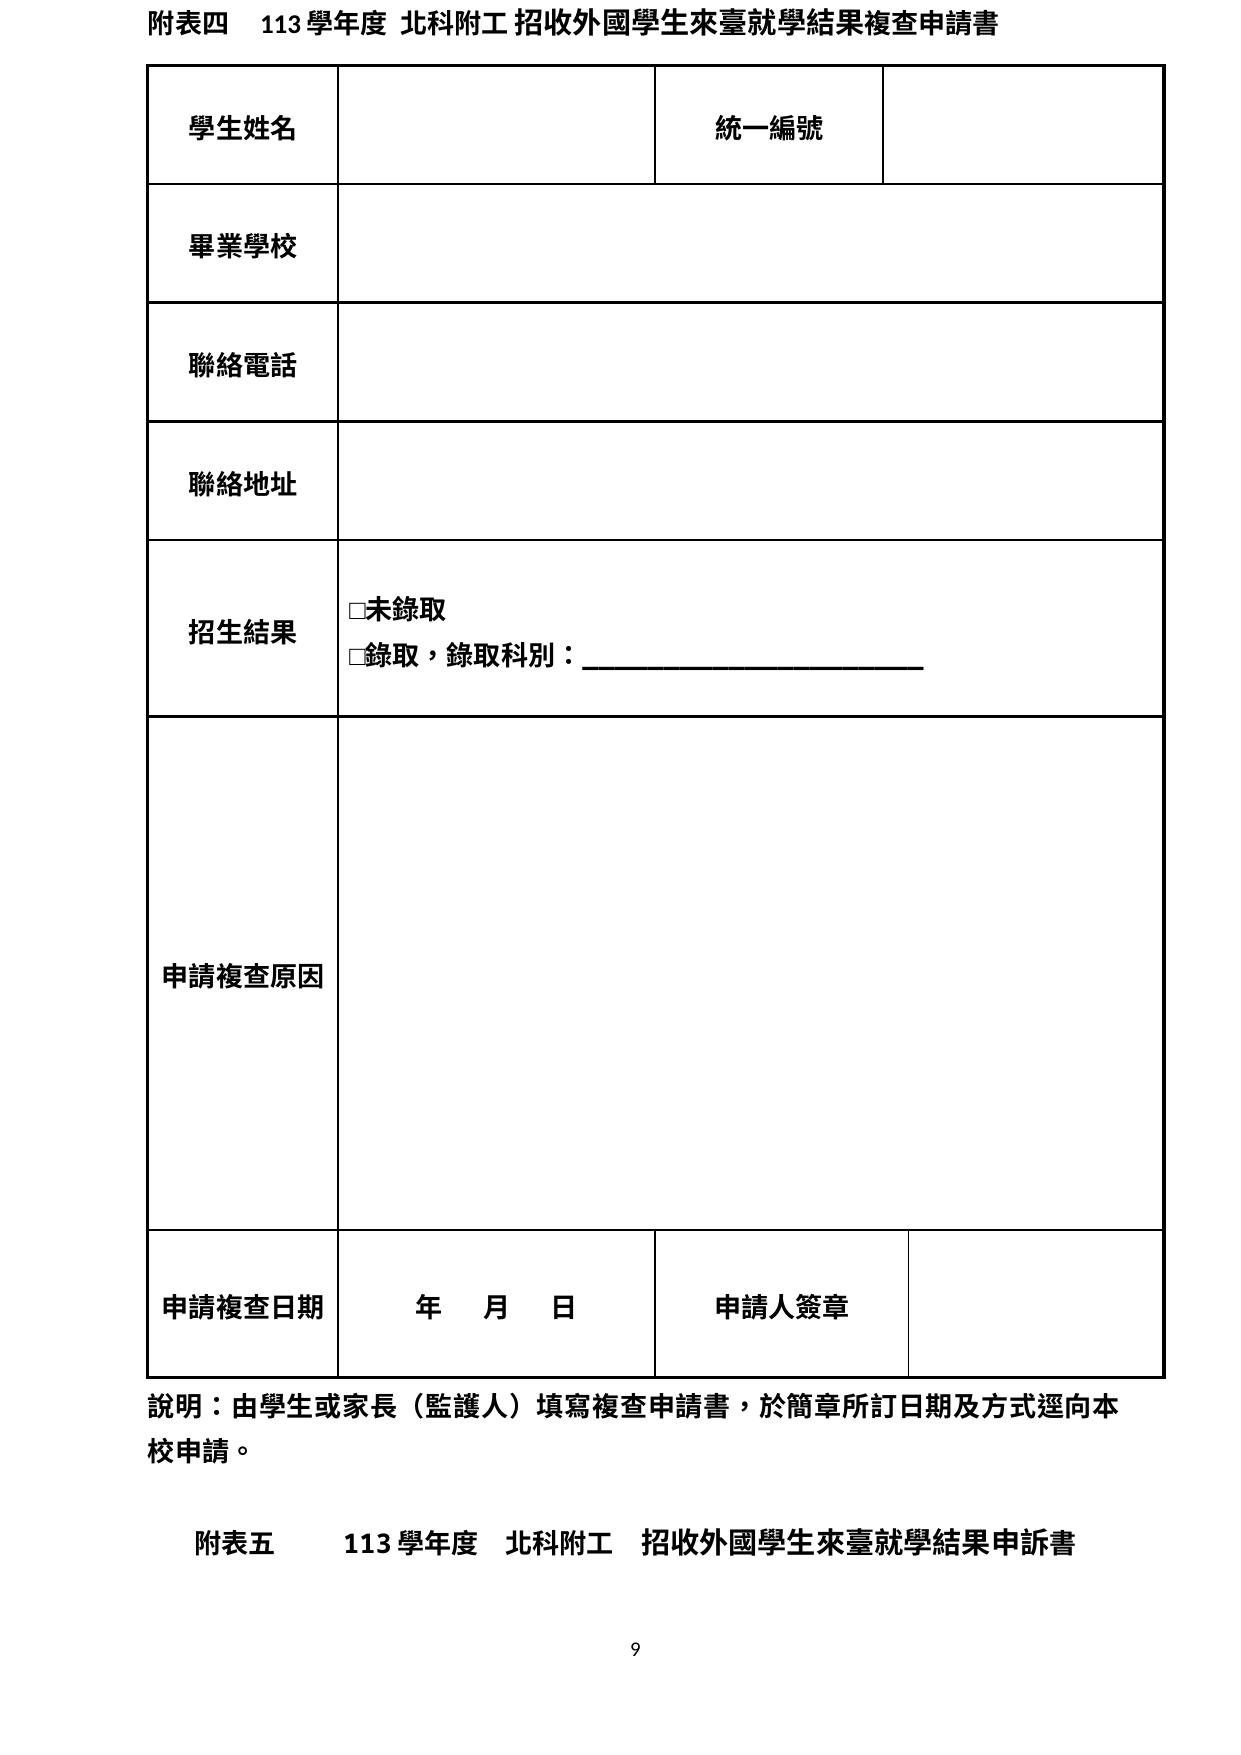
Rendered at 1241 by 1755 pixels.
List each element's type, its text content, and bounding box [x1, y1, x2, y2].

table_cell [339, 304, 1162, 420]
table_cell 申請人簽章 [656, 1231, 908, 1376]
table_header [884, 67, 1162, 182]
text 附表五 113學年度 北科附工 招收外國學生來臺就學結果申訴書 [148, 1517, 1122, 1563]
table_cell [909, 1231, 1162, 1376]
text 說明：由學生或家長（監護人）填寫複查申請書，於簡章所訂日期及方式逕向本校申請。 [148, 1379, 1122, 1471]
table_cell 招生結果 [149, 541, 337, 715]
table_cell 畢業學校 [149, 185, 337, 301]
table_cell □未錄取 □錄取，錄取科別：_____________________ [339, 541, 1162, 715]
table_cell 聯絡地址 [149, 423, 337, 539]
table_cell [339, 423, 1162, 539]
table_cell [339, 185, 1162, 301]
table_header 學生姓名 [149, 67, 337, 182]
table_cell 年 月 日 [339, 1231, 654, 1376]
table_header [339, 67, 654, 182]
table_cell 申請複查原因 [149, 718, 337, 1229]
table_cell 聯絡電話 [149, 304, 337, 420]
text 附表四 113學年度 北科附工 招收外國學生來臺就學結果複查申請書 [148, 0, 1122, 42]
table_header 統一編號 [656, 67, 882, 182]
table_cell 申請複查日期 [149, 1231, 337, 1376]
table_cell [339, 718, 1162, 1229]
